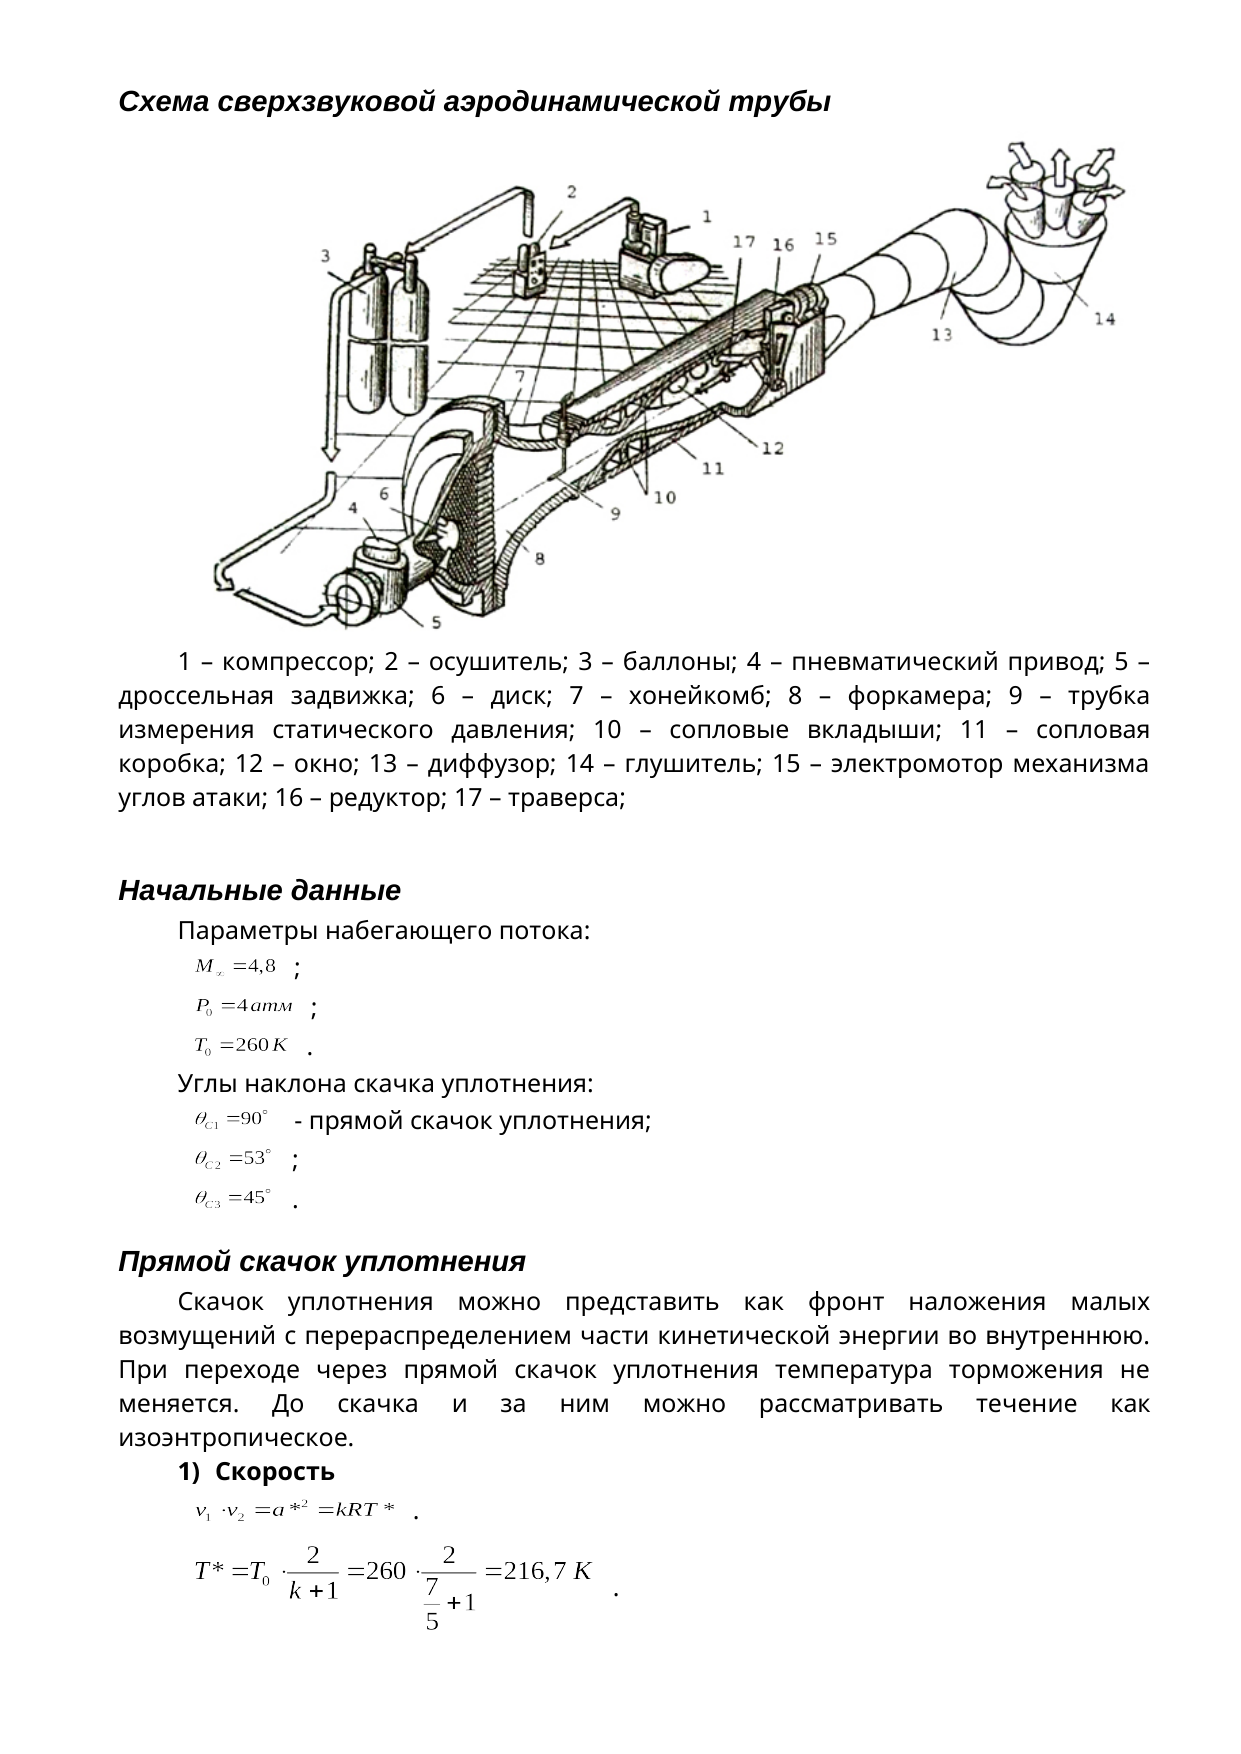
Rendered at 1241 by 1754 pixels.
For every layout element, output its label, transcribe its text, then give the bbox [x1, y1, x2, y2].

text . [118, 1026, 1152, 1066]
text . [118, 1179, 1152, 1219]
picture [192, 131, 1137, 637]
text - прямой скачок уплотнения; [118, 1100, 1152, 1139]
subtitle Схема сверхзвуковой аэродинамической трубы [118, 84, 1152, 118]
text 1 – компрессор; 2 – осушитель; 3 – баллоны; 4 – пневматический привод; 5 – дроссельная задвижка; 6 – диск; 7 – хонейкомб; 8 – форкамера; 9 – трубка измерения статического давления; 10 – сопловые вкладыши; 11 – сопловая коробка; 12 – окно; 13 – диффузор; 14 – глушитель; 15 – электромотор механизма углов атаки; 16 – редуктор; 17 – траверса; [118, 644, 1152, 814]
text ; [118, 987, 1152, 1026]
text . [177, 1532, 1152, 1642]
text Скачок уплотнения можно представить как фронт наложения малых возмущений с перераспределением части кинетической энергии во внутреннюю. При переходе через прямой скачок уплотнения температура торможения не меняется. До скачка и за ним можно рассматривать течение как изоэнтропическое. [118, 1283, 1152, 1454]
text . [177, 1488, 1152, 1532]
list Скорость [177, 1454, 1152, 1488]
subtitle Начальные данные [118, 873, 1152, 907]
text Параметры набегающего потока: [118, 913, 1152, 947]
text ; [118, 1139, 1152, 1179]
subtitle Прямой скачок уплотнения [118, 1244, 1152, 1277]
text ; [118, 947, 1152, 987]
text Углы наклона скачка уплотнения: [118, 1066, 1152, 1100]
